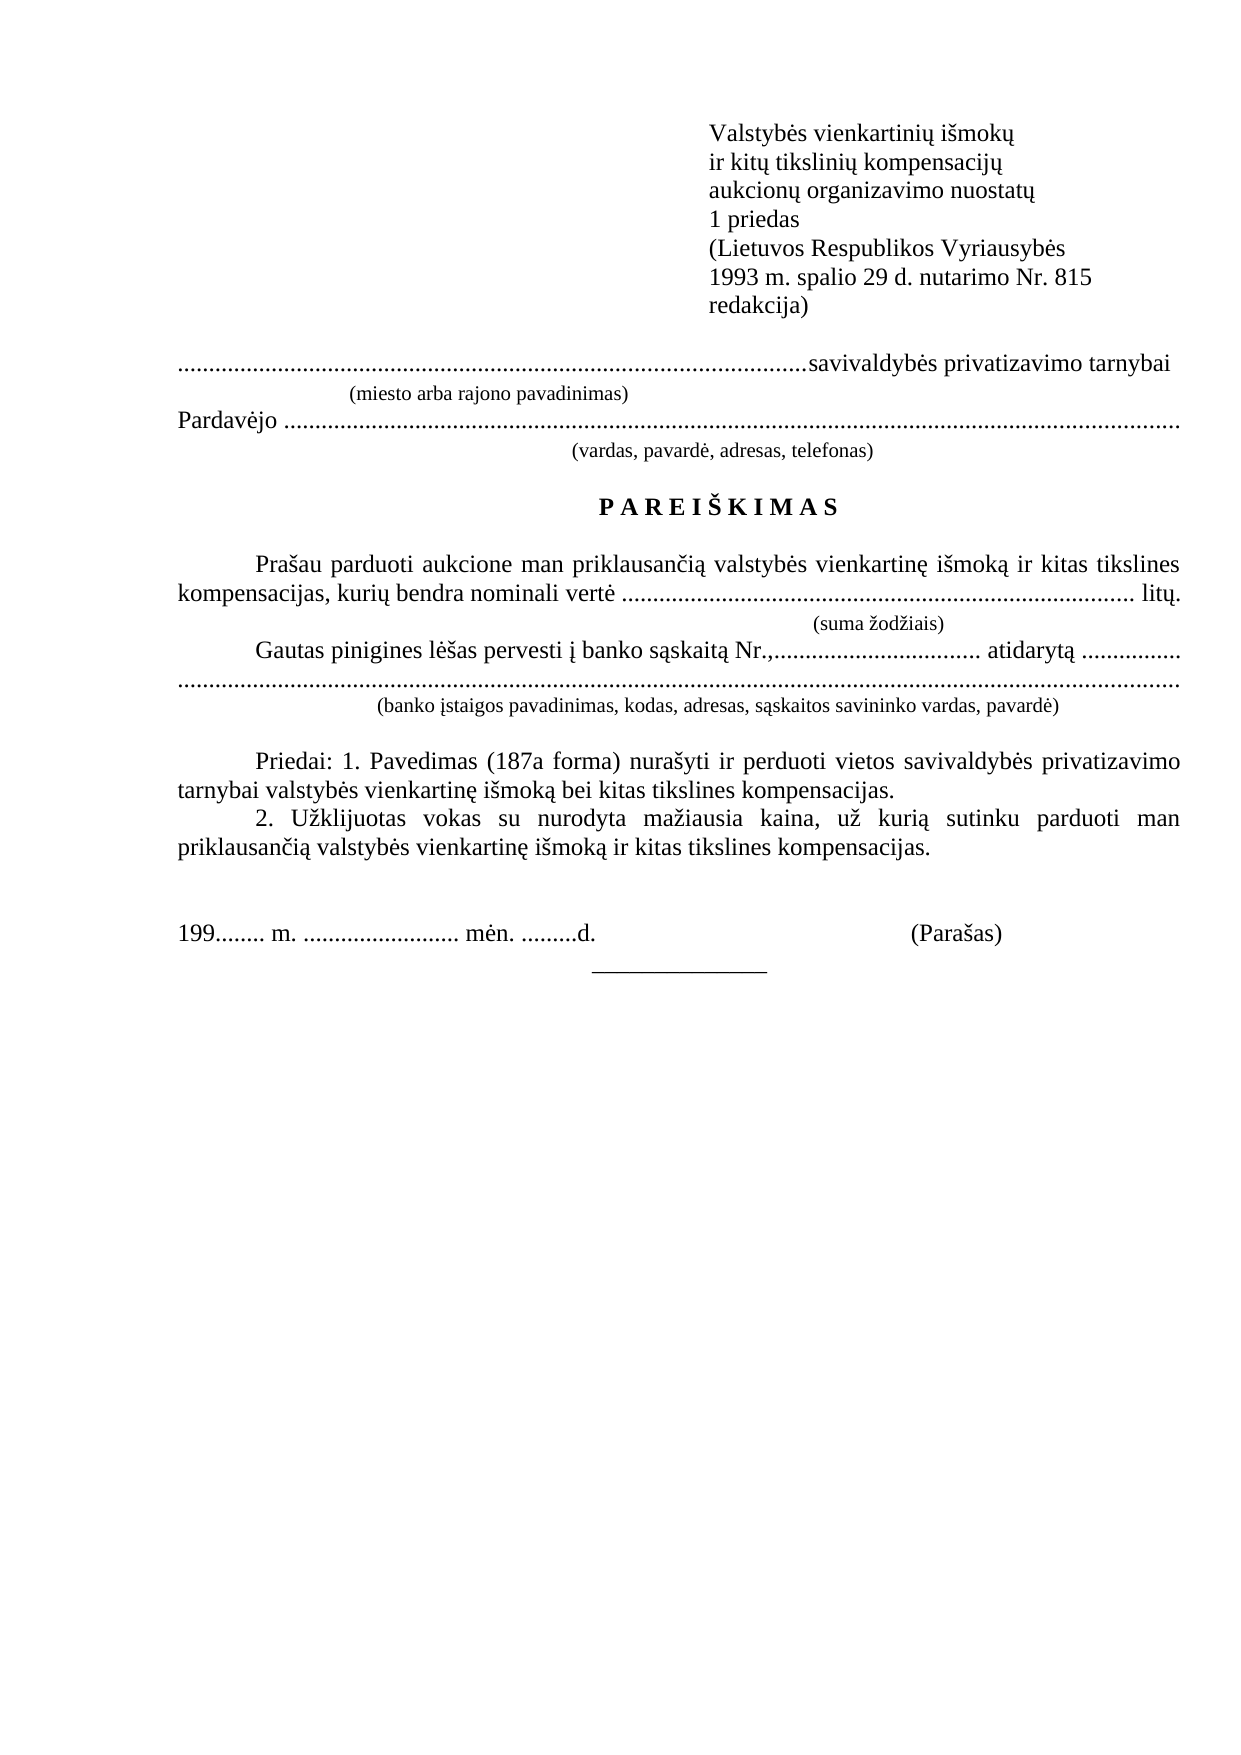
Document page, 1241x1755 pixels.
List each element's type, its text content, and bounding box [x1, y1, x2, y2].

text aukcionų organizavimo nuostatų [177, 176, 1181, 204]
text 1993 m. spalio 29 d. nutarimo Nr. 815 [177, 262, 1181, 291]
text 1 priedas [177, 204, 1181, 233]
text PAREIŠKIMAS [177, 492, 1181, 521]
text 2. Užklijuotas vokas su nurodyta mažiausia kaina, už kurią sutinku parduoti man priklausančią valstybės vienkartinę išmoką ir kitas tikslines kompensacijas. [177, 803, 1181, 861]
text (vardas, pavardė, adresas, telefonas) [177, 434, 1181, 463]
text Priedai: 1. Pavedimas (187a forma) nurašyti ir perduoti vietos savivaldybės privatizavimo tarnybai valstybės vienkartinę išmoką bei kitas tikslines kompensacijas. [177, 746, 1181, 803]
text Pardavėjo [177, 406, 1181, 434]
text Prašau parduoti aukcione man priklausančią valstybės vienkartinę išmoką ir kitas tikslines kompensacijas, kurių bendra nominali vertė litų. [177, 549, 1181, 607]
text redakcija) [177, 291, 1181, 319]
text 199........ m. ......................... mėn. .........d. (Parašas) [177, 918, 1181, 947]
text (banko įstaigos pavadinimas, kodas, adresas, sąskaitos savininko vardas, pavardė) [177, 693, 1181, 717]
text (suma žodžiais) [177, 607, 1181, 636]
text (Lietuvos Respublikos Vyriausybės [177, 233, 1181, 262]
text (miesto arba rajono pavadinimas) [177, 377, 1181, 406]
text ir kitų tikslinių kompensacijų [177, 147, 1181, 176]
text Valstybės vienkartinių išmokų [177, 118, 1181, 147]
text Gautas pinigines lėšas pervesti į banko sąskaitą Nr., atidarytą ................ [177, 636, 1181, 664]
text savivaldybės privatizavimo tarnybai [177, 348, 1181, 377]
text ______________ [177, 947, 1181, 976]
